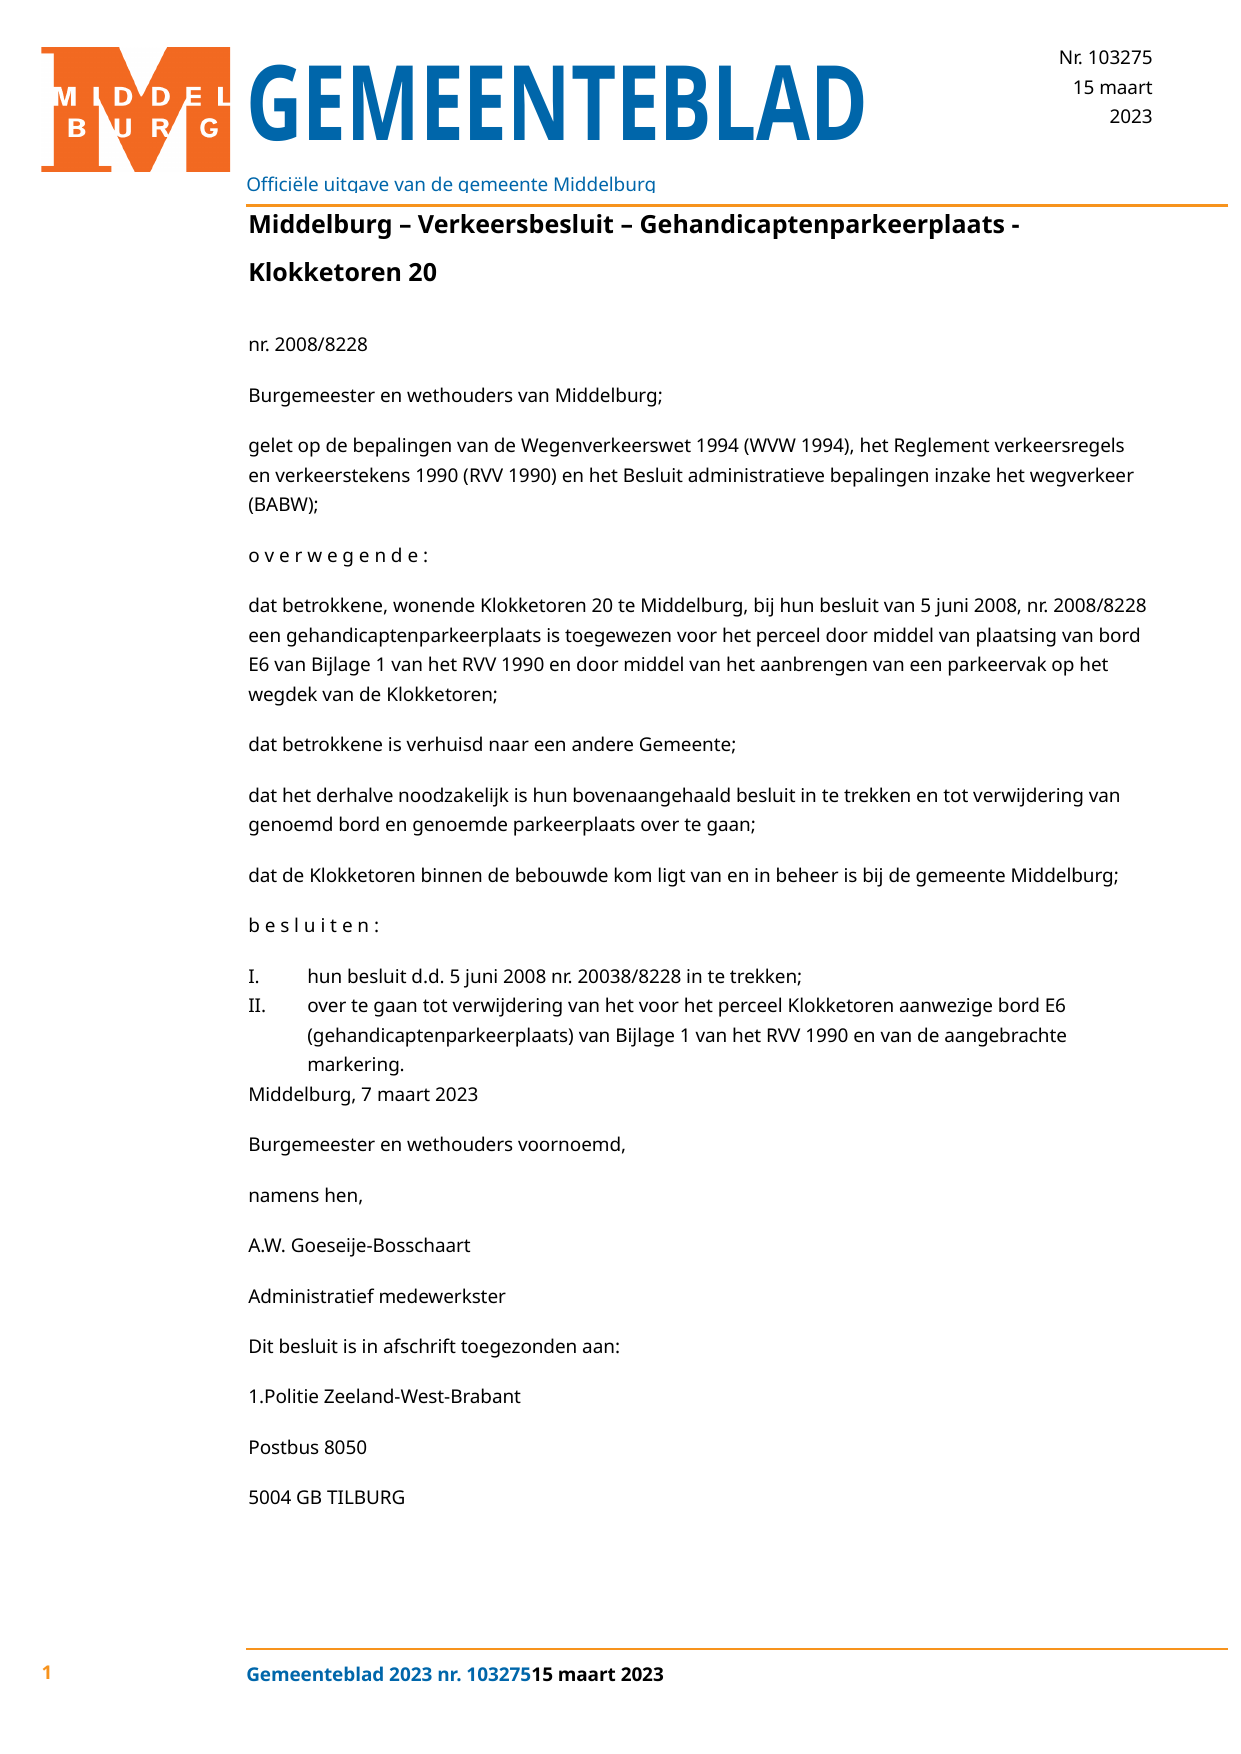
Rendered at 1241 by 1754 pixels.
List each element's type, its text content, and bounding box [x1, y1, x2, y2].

text namens hen, [248, 1182, 1152, 1208]
text dat betrokkene, wonende Klokketoren 20 te Middelburg, bij hun besluit van 5 juni 2008, nr. 2008/8228 een gehandicaptenparkeerplaats is toegewezen voor het perceel door middel van plaatsing van bord E6 van Bijlage 1 van het RVV 1990 en door middel van het aanbrengen van een parkeervak op het wegdek van de Klokketoren; [248, 592, 1152, 707]
text A.W. Goeseije-Bosschaart [248, 1232, 1152, 1258]
list over te gaan tot verwijdering van het voor het perceel Klokketoren aanwezige bord E6 (gehandicaptenparkeerplaats) van Bijlage 1 van het RVV 1990 en van de aangebrachte markering. [248, 992, 1152, 1077]
text 5004 GB TILBURG [248, 1484, 1152, 1510]
text dat betrokkene is verhuisd naar een andere Gemeente; [248, 732, 1152, 757]
list hun besluit d.d. 5 juni 2008 nr. 20038/8228 in te trekken; [248, 963, 1152, 988]
text dat de Klokketoren binnen de bebouwde kom ligt van en in beheer is bij de gemeente Middelburg; [248, 862, 1152, 888]
text gelet op de bepalingen van de Wegenverkeerswet 1994 (WVW 1994), het Reglement verkeersregels en verkeerstekens 1990 (RVV 1990) en het Besluit administratieve bepalingen inzake het wegverkeer (BABW); [248, 432, 1152, 517]
text Burgemeester en wethouders van Middelburg; [248, 382, 1152, 408]
text 1.Politie Zeeland-West-Brabant [248, 1384, 1152, 1409]
text b e s l u i t e n : [248, 912, 1152, 938]
text dat het derhalve noodzakelijk is hun bovenaangehaald besluit in te trekken en tot verwijdering van genoemd bord en genoemde parkeerplaats over te gaan; [248, 782, 1152, 837]
text nr. 2008/8228 [248, 332, 1152, 357]
picture [41, 47, 231, 172]
text Middelburg – Verkeersbesluit – Gehandicaptenparkeerplaats - Klokketoren 20 [248, 207, 1152, 288]
text Administratief medewerkster [248, 1283, 1152, 1308]
text Dit besluit is in afschrift toegezonden aan: [248, 1333, 1152, 1359]
text Postbus 8050 [248, 1434, 1152, 1460]
text Burgemeester en wethouders voornoemd, [248, 1132, 1152, 1157]
text Middelburg, 7 maart 2023 [248, 1081, 1152, 1107]
text o v e r w e g e n d e : [248, 542, 1152, 568]
